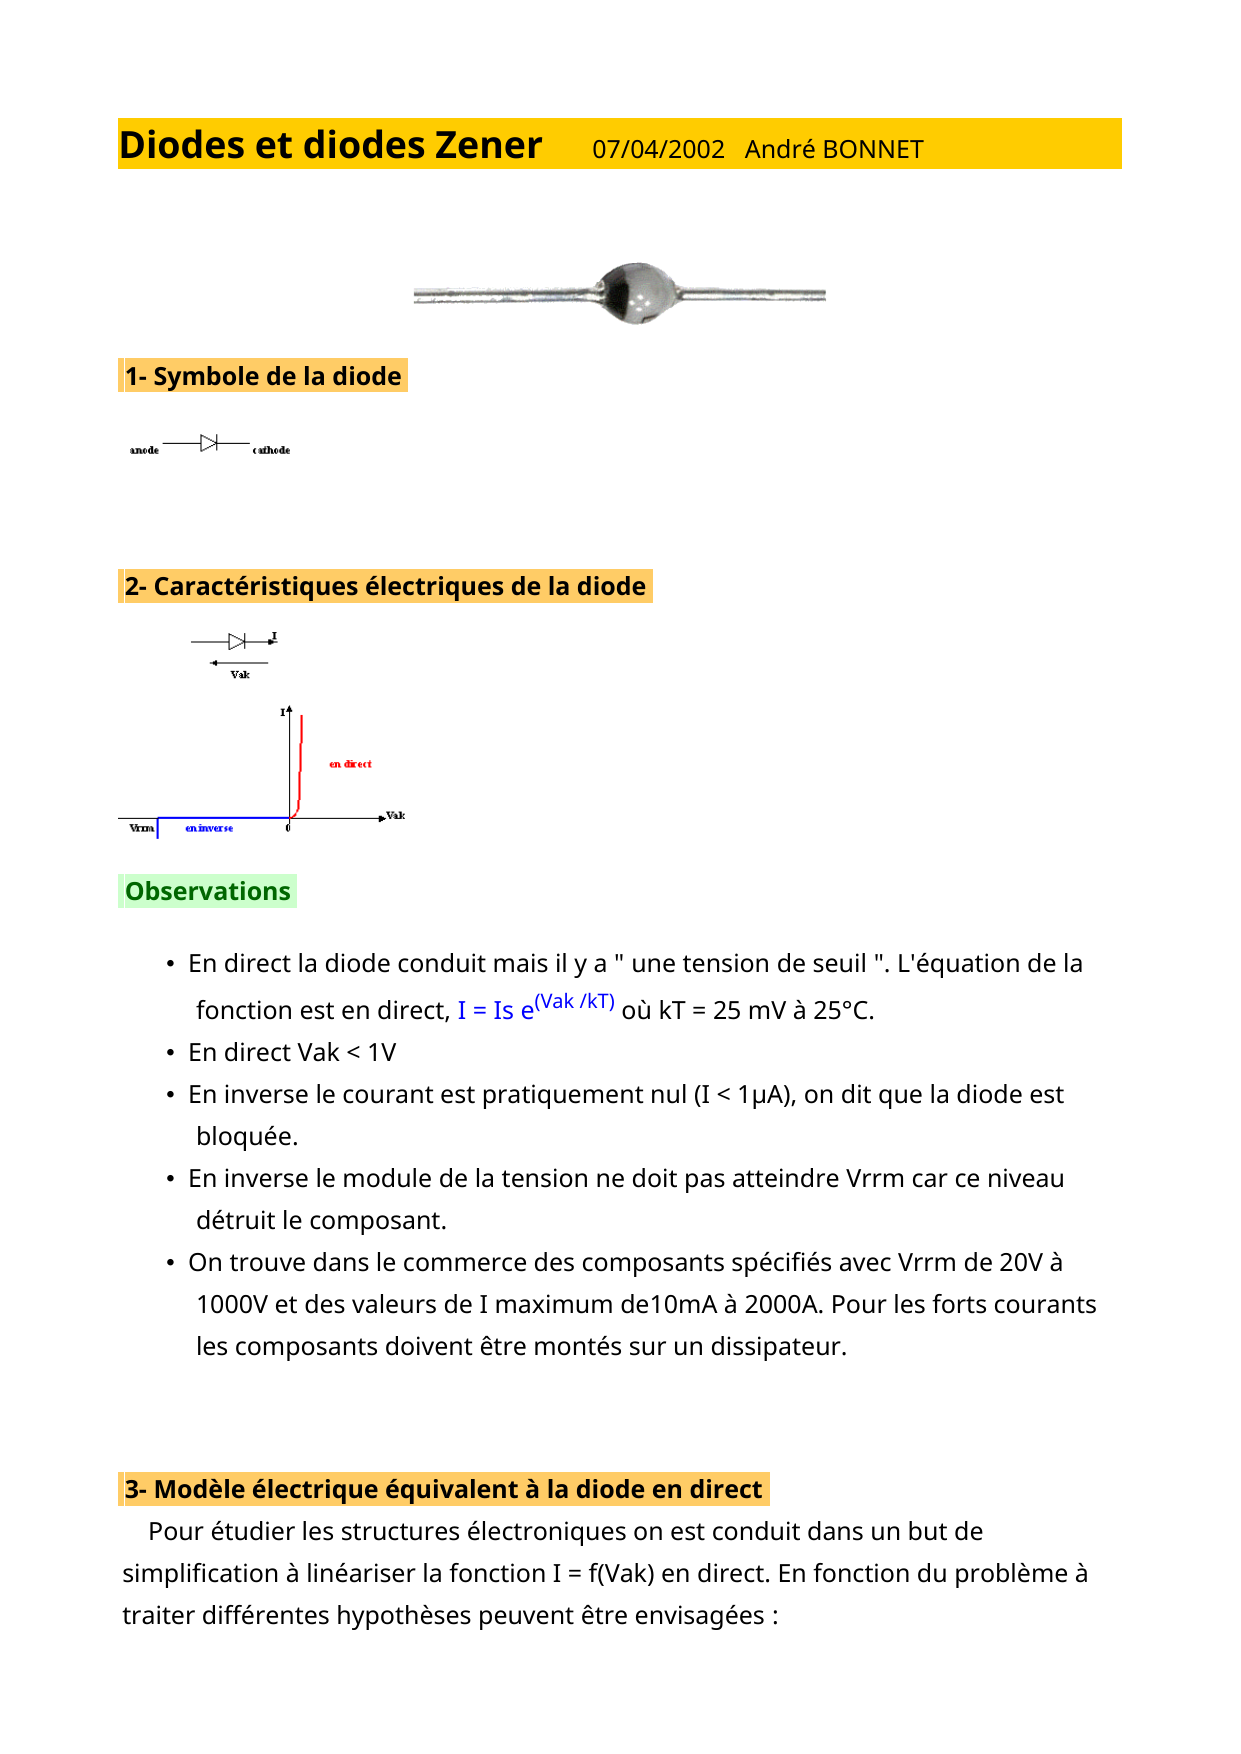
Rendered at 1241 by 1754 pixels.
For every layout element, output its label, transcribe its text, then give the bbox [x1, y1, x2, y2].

text [410, 355, 422, 395]
picture [128, 431, 294, 457]
list En direct Vak < 1V [163, 1031, 406, 1073]
list En inverse le courant est pratiquement nul (I < 1µA), on dit que la diode est bloquée. [193, 1116, 308, 1156]
list En inverse le module de la tension ne doit pas atteindre Vrrm car ce niveau détruit le composant. [162, 1157, 1075, 1241]
list En inverse le courant est pratiquement nul (I < 1µA), on dit que la diode est bloquée. [162, 1073, 1074, 1157]
text 3- Modèle électrique équivalent à la diode en direct Pour étudier les structures électroniques on est conduit dans un but de simplification à linéariser la fonction I = f(Vak) en direct. En fonction du problème à traiter différentes hypothèses peuvent être envisagées : [771, 1468, 1122, 1636]
list [407, 1031, 1122, 1073]
list On trouve dans le commerce des composants spécifiés avec Vrrm de 20V à 1000V et des valeurs de I maximum de10mA à 2000A. Pour les forts courants les composants doivent être montés sur un dissipateur. [193, 1284, 1107, 1324]
text 3- Modèle électrique équivalent à la diode en direct Pour étudier les structures électroniques on est conduit dans un but de simplification à linéariser la fonction I = f(Vak) en direct. En fonction du problème à traiter différentes hypothèses peuvent être envisagées : [119, 1553, 1099, 1593]
list En inverse le courant est pratiquement nul (I < 1µA), on dit que la diode est bloquée. [309, 1073, 1122, 1157]
list En direct la diode conduit mais il y a " une tension de seuil ". L'équation de la fonction est en direct, I = Is e(Vak /kT) où kT = 25 mV à 25°C. [886, 941, 1122, 1031]
list On trouve dans le commerce des composants spécifiés avec Vrrm de 20V à 1000V et des valeurs de I maximum de10mA à 2000A. Pour les forts courants les composants doivent être montés sur un dissipateur. [858, 1241, 1122, 1367]
text 2- Caractéristiques électriques de la diode [118, 568, 1122, 603]
text 3- Modèle électrique équivalent à la diode en direct Pour étudier les structures électroniques on est conduit dans un but de simplification à linéariser la fonction I = f(Vak) en direct. En fonction du problème à traiter différentes hypothèses peuvent être envisagées : [118, 1468, 770, 1510]
picture [413, 262, 827, 325]
list En inverse le module de la tension ne doit pas atteindre Vrrm car ce niveau détruit le composant. [458, 1157, 1122, 1241]
text Diodes et diodes Zener 07/04/2002 André BONNET [118, 118, 1122, 169]
text Observations [118, 870, 298, 912]
text 3- Modèle électrique équivalent à la diode en direct Pour étudier les structures électroniques on est conduit dans un but de simplification à linéariser la fonction I = f(Vak) en direct. En fonction du problème à traiter différentes hypothèses peuvent être envisagées : [119, 1511, 993, 1551]
text [423, 354, 1122, 396]
text 3- Modèle électrique équivalent à la diode en direct Pour étudier les structures électroniques on est conduit dans un but de simplification à linéariser la fonction I = f(Vak) en direct. En fonction du problème à traiter différentes hypothèses peuvent être envisagées : [119, 1595, 781, 1635]
text 1- Symbole de la diode [118, 354, 409, 396]
text [299, 871, 311, 911]
picture [118, 632, 408, 841]
text [312, 870, 1122, 912]
list En direct la diode conduit mais il y a " une tension de seuil ". L'équation de la fonction est en direct, I = Is e(Vak /kT) où kT = 25 mV à 25°C. [193, 984, 884, 1030]
list On trouve dans le commerce des composants spécifiés avec Vrrm de 20V à 1000V et des valeurs de I maximum de10mA à 2000A. Pour les forts courants les composants doivent être montés sur un dissipateur. [162, 1241, 1073, 1367]
list En direct la diode conduit mais il y a " une tension de seuil ". L'équation de la fonction est en direct, I = Is e(Vak /kT) où kT = 25 mV à 25°C. [162, 941, 1093, 1031]
list On trouve dans le commerce des composants spécifiés avec Vrrm de 20V à 1000V et des valeurs de I maximum de10mA à 2000A. Pour les forts courants les composants doivent être montés sur un dissipateur. [193, 1326, 857, 1366]
list En inverse le module de la tension ne doit pas atteindre Vrrm car ce niveau détruit le composant. [193, 1200, 457, 1240]
